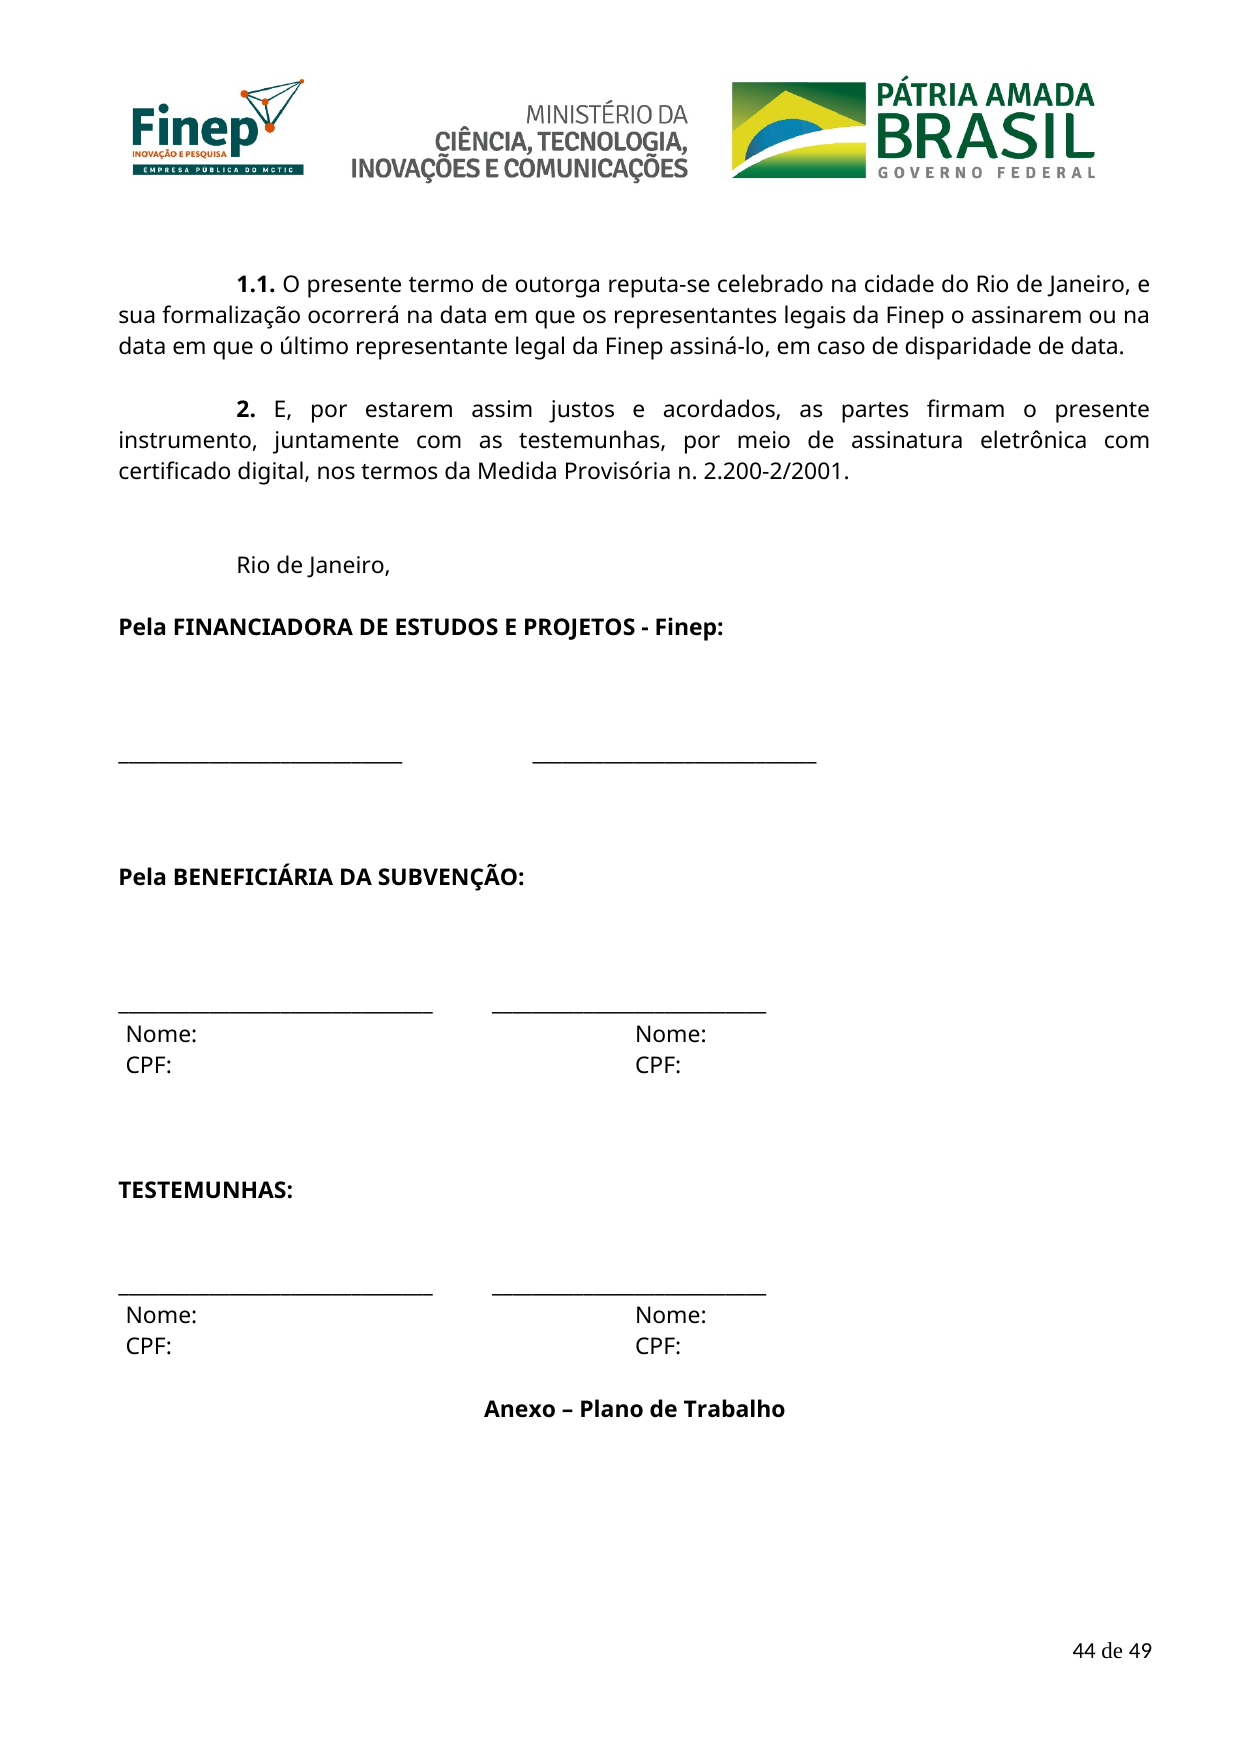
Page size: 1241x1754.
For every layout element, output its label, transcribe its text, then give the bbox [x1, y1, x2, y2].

text Pela FINANCIADORA DE ESTUDOS E PROJETOS - Finep: [118, 611, 1152, 642]
text TESTEMUNHAS: [118, 1174, 1152, 1205]
text _______________________________ ___________________________ [118, 1267, 1152, 1299]
text 2. E, por estarem assim justos e acordados, as partes firmam o presente instrumento, juntamente com as testemunhas, por meio de assinatura eletrônica com certificado digital, nos termos da Medida Provisória n. 2.200-2/2001. [118, 392, 1152, 486]
table_header [569, 1299, 627, 1330]
table_header Nome: [118, 1018, 568, 1049]
table_header Nome: [118, 1299, 568, 1330]
table_cell CPF: [118, 1049, 568, 1080]
text 1.1. O presente termo de outorga reputa-se celebrado na cidade do Rio de Janeiro, e sua formalização ocorrerá na data em que os representantes legais da Finep o assinarem ou na data em que o último representante legal da Finep assiná-lo, em caso de disparidade de data. [118, 267, 1152, 361]
table_cell CPF: [118, 1330, 568, 1361]
table_cell CPF: [628, 1330, 1078, 1361]
text Pela BENEFICIÁRIA DA SUBVENÇÃO: [118, 861, 1152, 892]
text _______________________________ ___________________________ [118, 986, 1152, 1017]
text ____________________________ ____________________________ [118, 736, 1152, 767]
table_header Nome: [628, 1299, 1078, 1330]
table_header [569, 1018, 627, 1049]
table_cell [569, 1330, 627, 1361]
table_cell [569, 1049, 627, 1080]
text Anexo – Plano de Trabalho [118, 1392, 1152, 1424]
table_cell CPF: [628, 1049, 1078, 1080]
table_header Nome: [628, 1018, 1078, 1049]
text Rio de Janeiro, [118, 549, 1152, 580]
